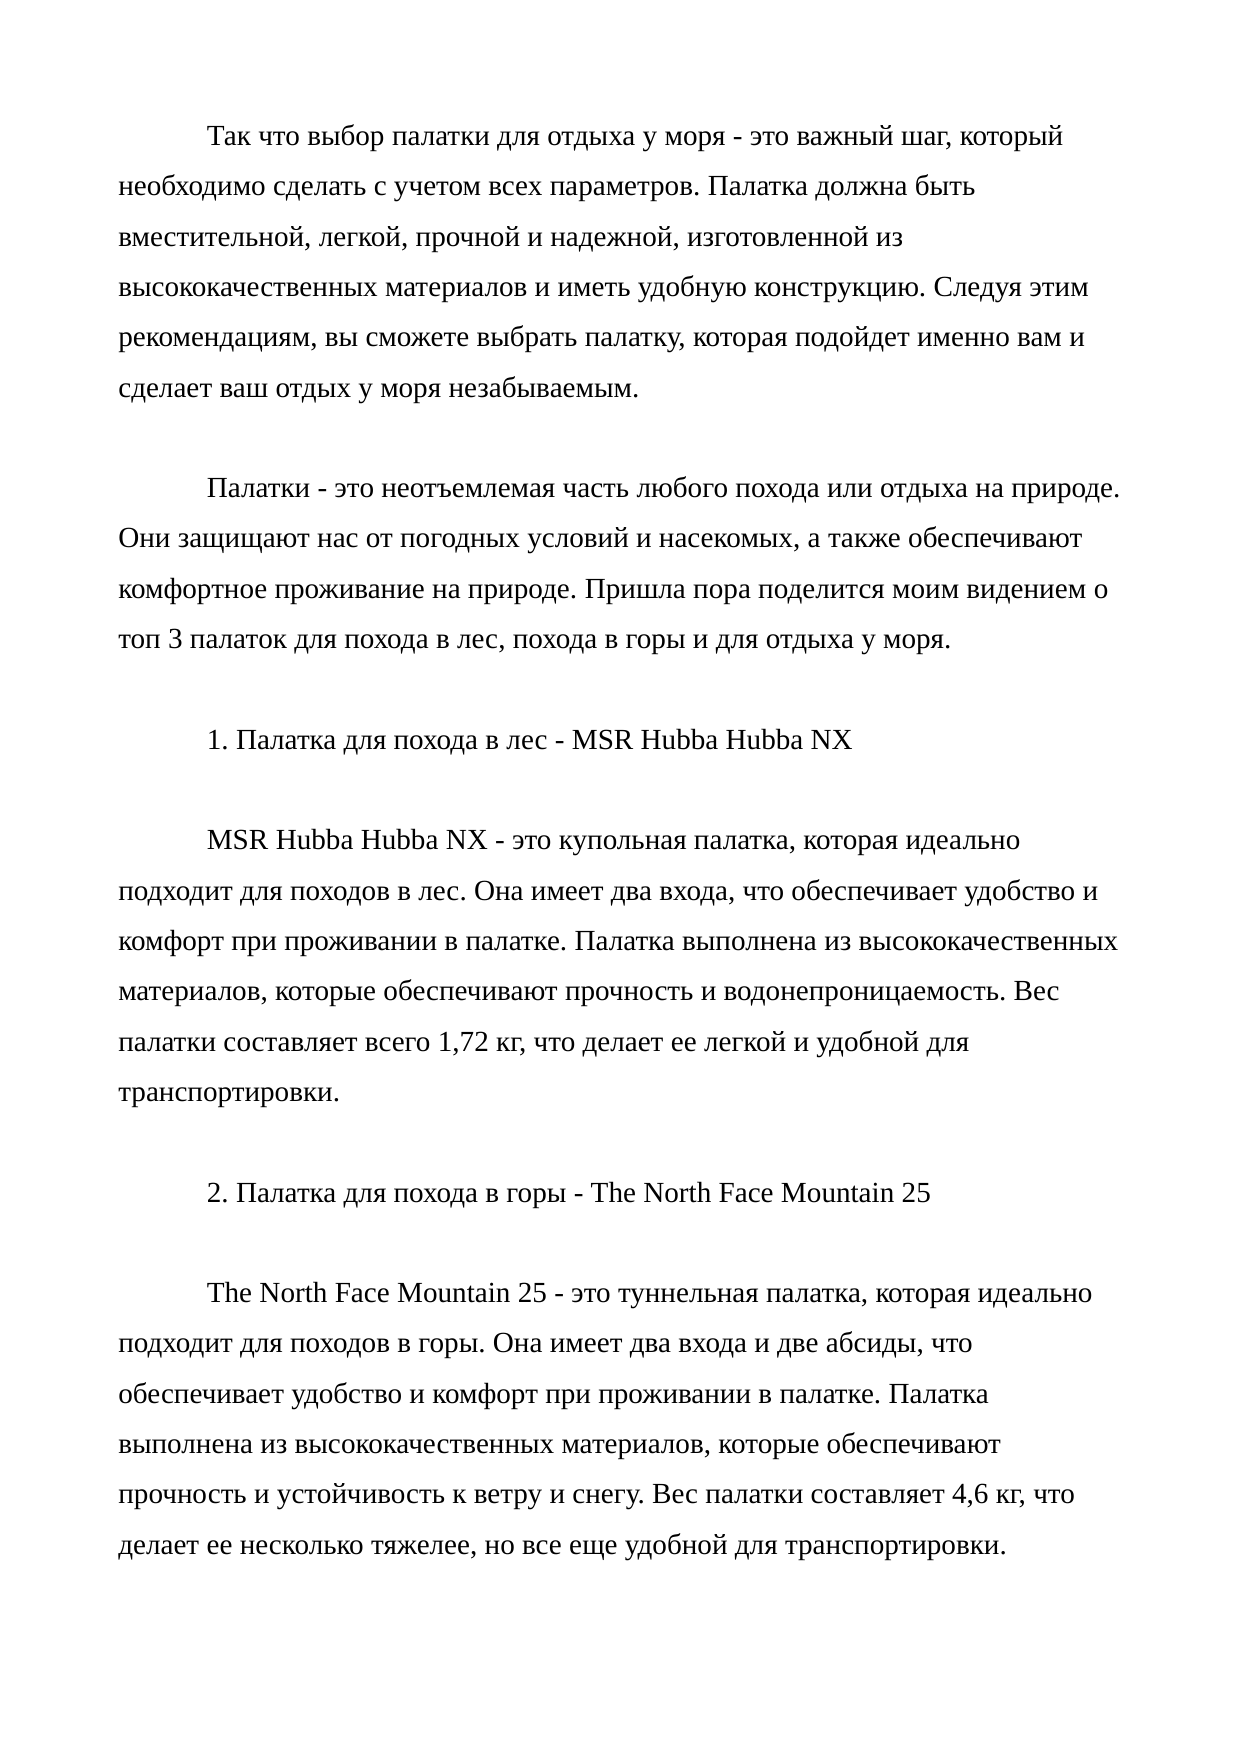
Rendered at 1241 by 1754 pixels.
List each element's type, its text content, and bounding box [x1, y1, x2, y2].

text 1. Палатка для похода в лес - MSR Hubba Hubba NX [118, 722, 1122, 755]
text 2. Палатка для похода в горы - The North Face Mountain 25 [118, 1175, 1122, 1208]
text Палатки - это неотъемлемая часть любого похода или отдыха на природе. Они защищают нас от погодных условий и насекомых, а также обеспечивают комфортное проживание на природе. Пришла пора поделится моим видением о топ 3 палаток для похода в лес, похода в горы и для отдыха у моря. [118, 470, 1122, 655]
text The North Face Mountain 25 - это туннельная палатка, которая идеально подходит для походов в горы. Она имеет два входа и две абсиды, что обеспечивает удобство и комфорт при проживании в палатке. Палатка выполнена из высококачественных материалов, которые обеспечивают прочность и устойчивость к ветру и снегу. Вес палатки составляет 4,6 кг, что делает ее несколько тяжелее, но все еще удобной для транспортировки. [118, 1275, 1122, 1560]
text MSR Hubba Hubba NX - это купольная палатка, которая идеально подходит для походов в лес. Она имеет два входа, что обеспечивает удобство и комфорт при проживании в палатке. Палатка выполнена из высококачественных материалов, которые обеспечивают прочность и водонепроницаемость. Вес палатки составляет всего 1,72 кг, что делает ее легкой и удобной для транспортировки. [118, 822, 1122, 1108]
text Так что выбор палатки для отдыха у моря - это важный шаг, который необходимо сделать с учетом всех параметров. Палатка должна быть вместительной, легкой, прочной и надежной, изготовленной из высококачественных материалов и иметь удобную конструкцию. Следуя этим рекомендациям, вы сможете выбрать палатку, которая подойдет именно вам и сделает ваш отдых у моря незабываемым. [118, 118, 1122, 403]
